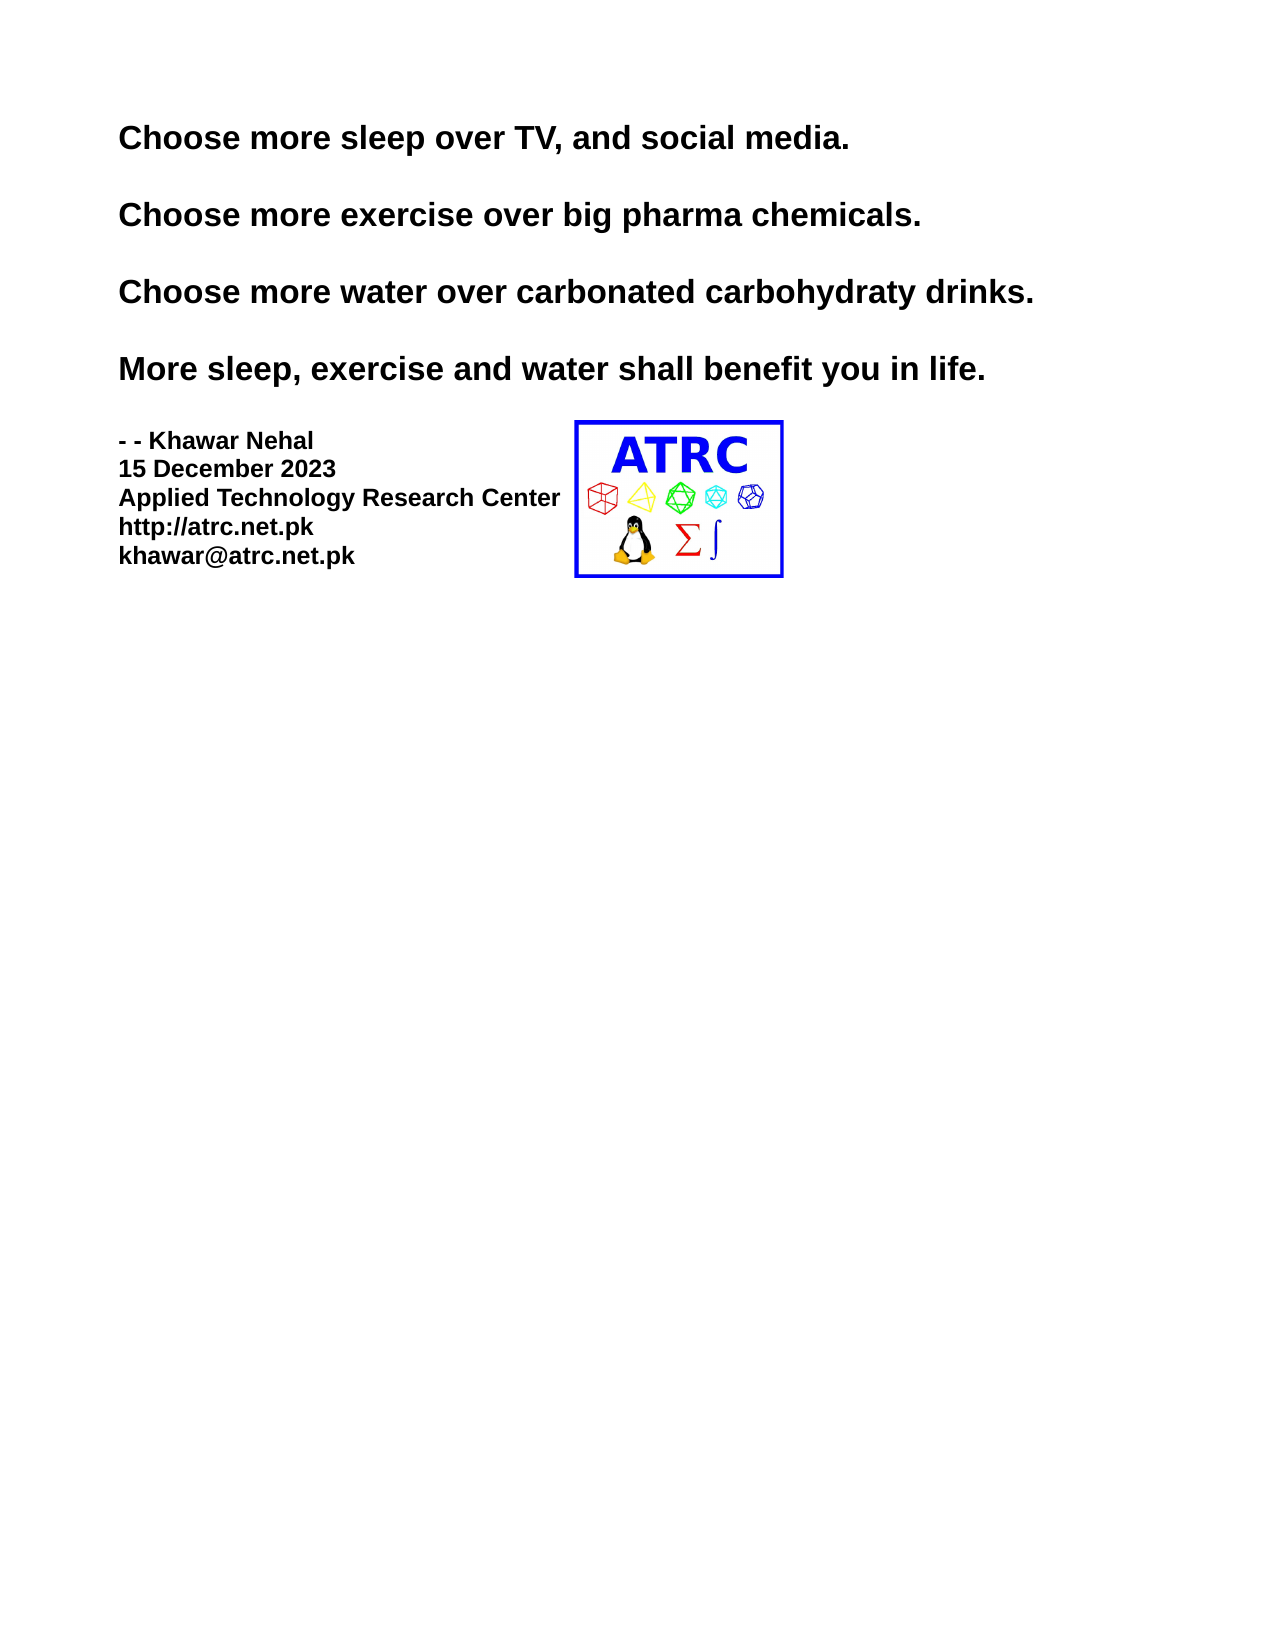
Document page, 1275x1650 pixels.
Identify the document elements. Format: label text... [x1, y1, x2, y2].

text [784, 483, 1157, 512]
text [784, 541, 1157, 569]
text 15 December 2023 [118, 454, 574, 483]
text Choose more sleep over TV, and social media. [118, 118, 1157, 157]
picture [574, 420, 784, 578]
text - - Khawar Nehal [118, 426, 574, 454]
text More sleep, exercise and water shall benefit you in life. [118, 349, 1157, 387]
text Choose more exercise over big pharma chemicals. [118, 195, 1157, 233]
text [784, 454, 1157, 483]
text khawar@atrc.net.pk [118, 541, 574, 569]
text [784, 426, 1157, 454]
text Choose more water over carbonated carbohydraty drinks. [118, 272, 1157, 310]
text http://atrc.net.pk [118, 512, 574, 541]
text [784, 512, 1157, 541]
text Applied Technology Research Center [118, 483, 574, 512]
